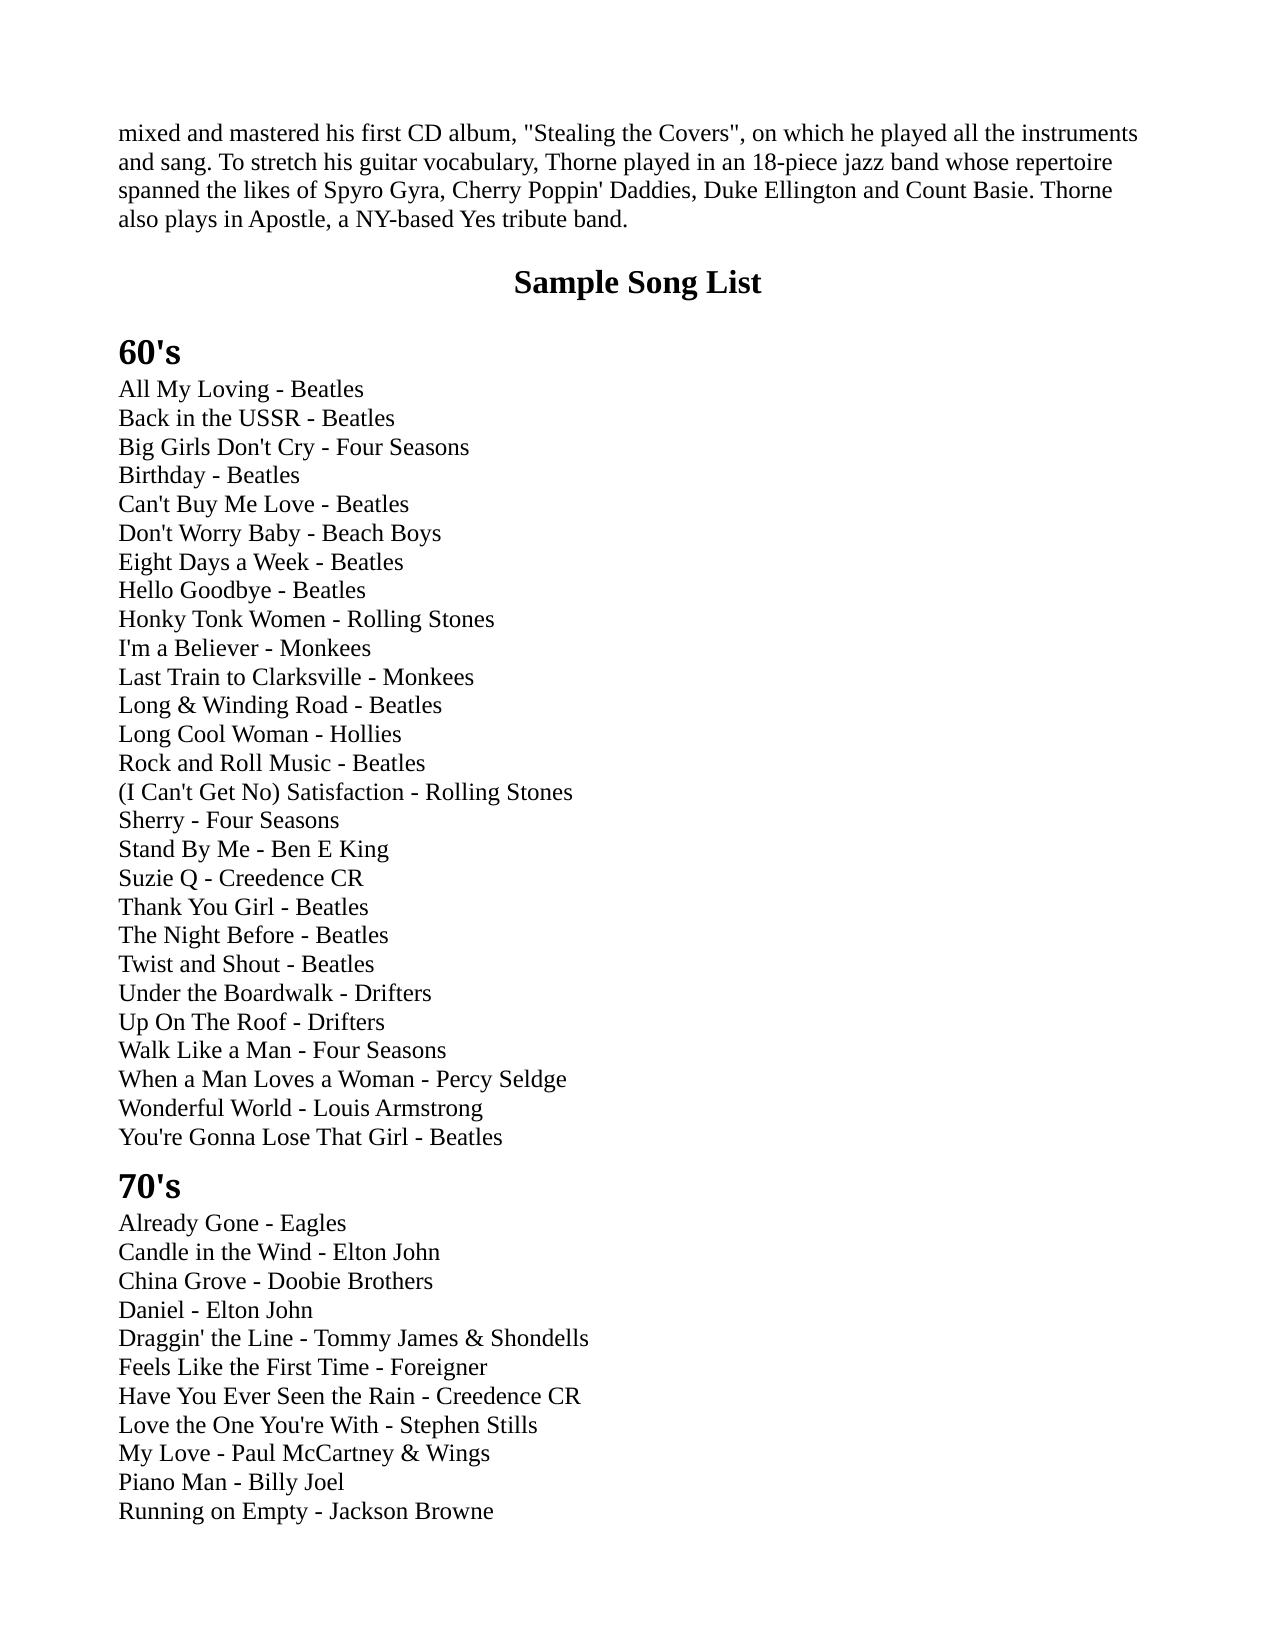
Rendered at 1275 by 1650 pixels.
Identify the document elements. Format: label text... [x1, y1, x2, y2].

text Sample Song List [118, 262, 1157, 300]
text 70's Already Gone - Eagles Candle in the Wind - Elton John China Grove - Doobie Brothers Daniel - Elton John Draggin' the Line - Tommy James & Shondells Feels Like the First Time - Foreigner Have You Ever Seen the Rain - Creedence CR Love the One You're With - Stephen Stills My Love - Paul McCartney & Wings Piano Man - Billy Joel Running on Empty - Jackson Browne [118, 1163, 1157, 1525]
text mixed and mastered his first CD album, "Stealing the Covers", on which he played all the instruments and sang. To stretch his guitar vocabulary, Thorne played in an 18-piece jazz band whose repertoire spanned the likes of Spyro Gyra, Cherry Poppin' Daddies, Duke Ellington and Count Basie. Thorne also plays in Apostle, a NY-based Yes tribute band. [118, 118, 1157, 233]
text 60's All My Loving - Beatles Back in the USSR - Beatles Big Girls Don't Cry - Four Seasons Birthday - Beatles Can't Buy Me Love - Beatles Don't Worry Baby - Beach Boys Eight Days a Week - Beatles Hello Goodbye - Beatles Honky Tonk Women - Rolling Stones I'm a Believer - Monkees Last Train to Clarksville - Monkees Long & Winding Road - Beatles Long Cool Woman - Hollies Rock and Roll Music - Beatles (I Can't Get No) Satisfaction - Rolling Stones Sherry - Four Seasons Stand By Me - Ben E King Suzie Q - Creedence CR Thank You Girl - Beatles The Night Before - Beatles Twist and Shout - Beatles Under the Boardwalk - Drifters Up On The Roof - Drifters Walk Like a Man - Four Seasons When a Man Loves a Woman - Percy Seldge Wonderful World - Louis Armstrong You're Gonna Lose That Girl - Beatles [118, 329, 1157, 1151]
